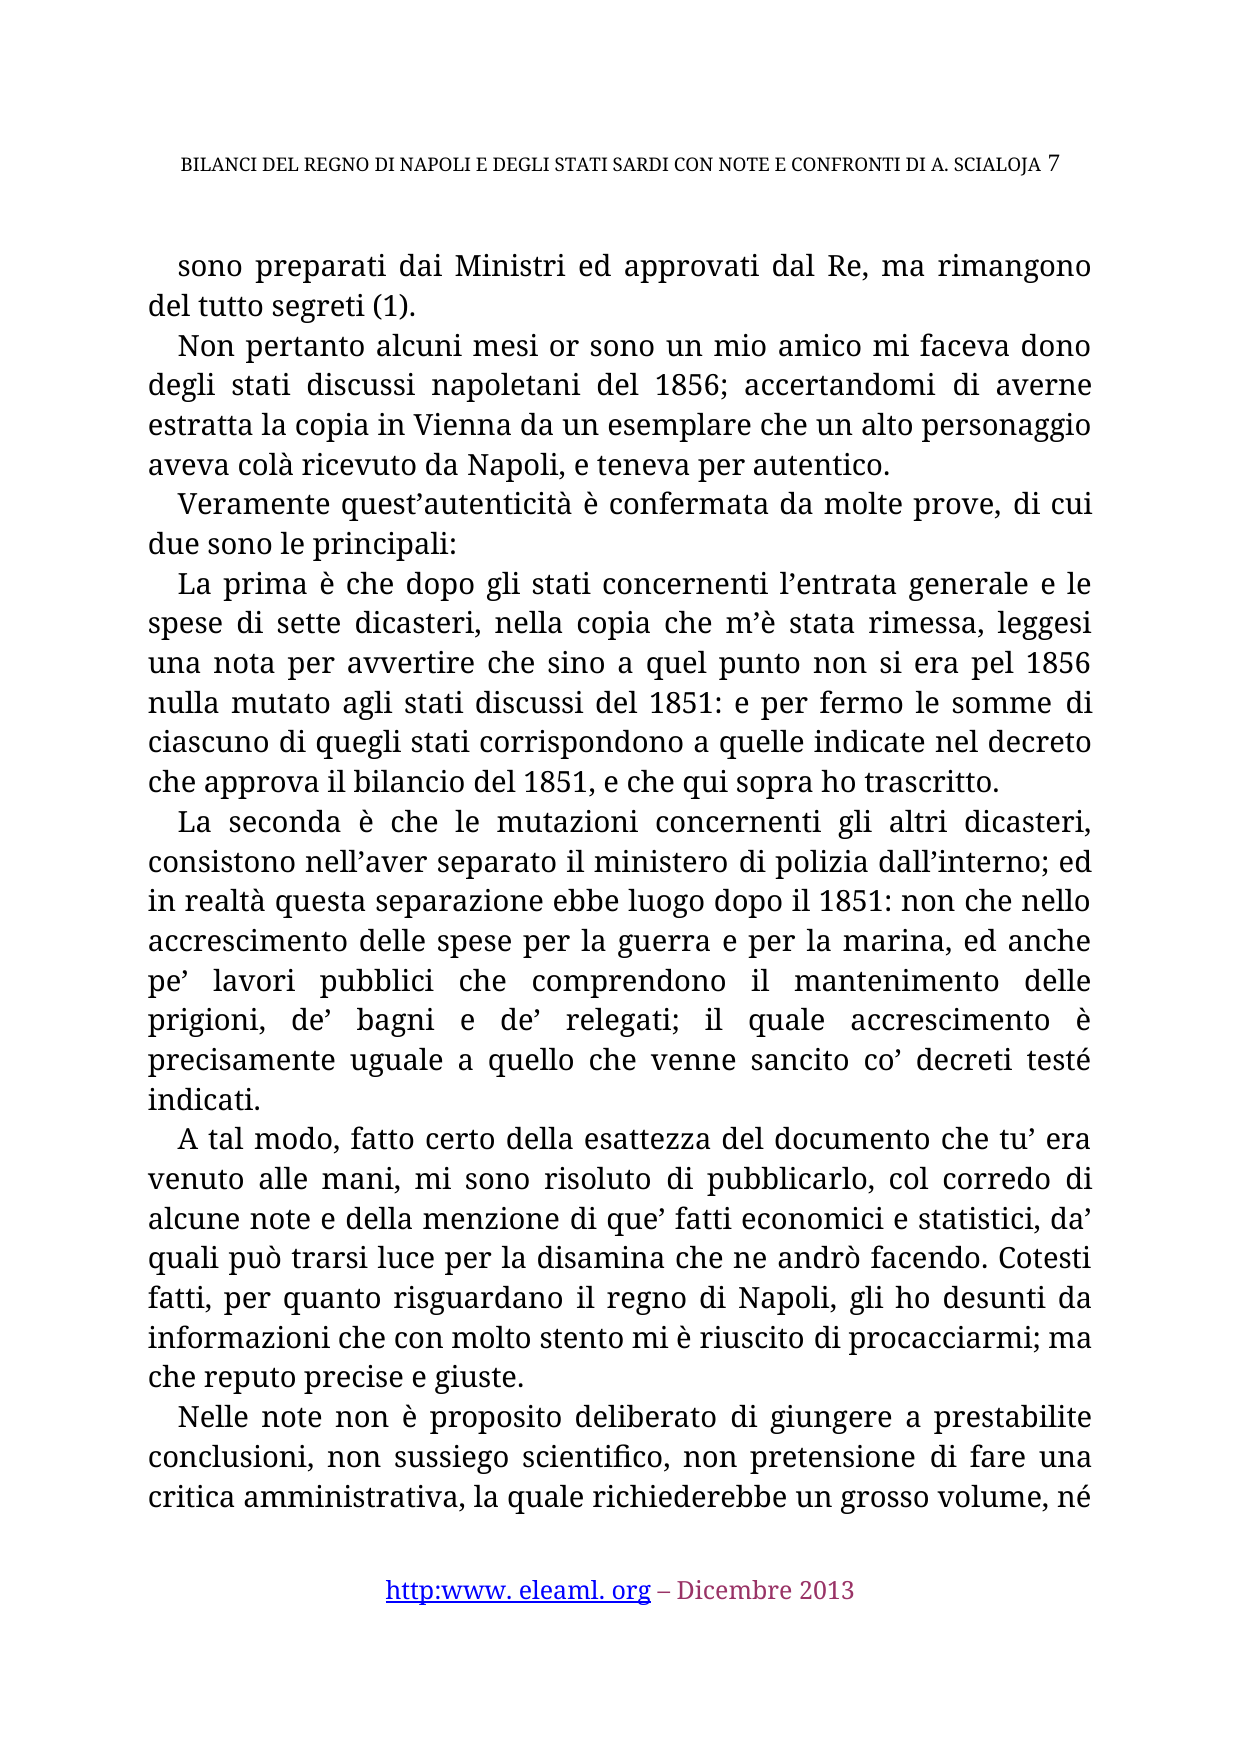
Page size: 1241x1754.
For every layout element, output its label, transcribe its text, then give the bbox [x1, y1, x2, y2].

text sono preparati dai Ministri ed approvati dal Re, ma rimangono del tutto segreti (1). [148, 246, 1093, 325]
text Veramente quest’autenticità è confermata da molte prove, di cui due sono le principali: [148, 484, 1093, 563]
text A tal modo, fatto certo della esattezza del documento che tu’ era venuto alle mani, mi sono risoluto di pubblicarlo, col corredo di alcune note e della menzione di que’ fatti economici e statistici, da’ quali può trarsi luce per la disamina che ne andrò facendo. Cotesti fatti, per quanto risguardano il regno di Napoli, gli ho desunti da informazioni che con molto stento mi è riuscito di procacciarmi; ma che reputo precise e giuste. [148, 1119, 1093, 1396]
text La prima è che dopo gli stati concernenti l’entrata generale e le spese di sette dicasteri, nella copia che m’è stata rimessa, leggesi una nota per avvertire che sino a quel punto non si era pel 1856 nulla mutato agli stati discussi del 1851: e per fermo le somme di ciascuno di quegli stati corrispondono a quelle indicate nel decreto che approva il bilancio del 1851, e che qui sopra ho trascritto. [148, 563, 1093, 801]
text La seconda è che le mutazioni concernenti gli altri dicasteri, consistono nell’aver separato il ministero di polizia dall’interno; ed in realtà questa separazione ebbe luogo dopo il 1851: non che nello accrescimento delle spese per la guerra e per la marina, ed anche pe’ lavori pubblici che comprendono il mantenimento delle prigioni, de’ bagni e de’ relegati; il quale accrescimento è precisamente uguale a quello che venne sancito co’ decreti testé indicati. [148, 801, 1093, 1119]
text Non pertanto alcuni mesi or sono un mio amico mi faceva dono degli stati discussi napoletani del 1856; accertandomi di averne estratta la copia in Vienna da un esemplare che un alto personaggio aveva colà ricevuto da Napoli, e teneva per autentico. [148, 325, 1093, 484]
text Nelle note non è proposito deliberato di giungere a prestabilite conclusioni, non sussiego scientifico, non pretensione di fare una critica amministrativa, la quale richiederebbe un grosso volume, né [148, 1396, 1093, 1516]
